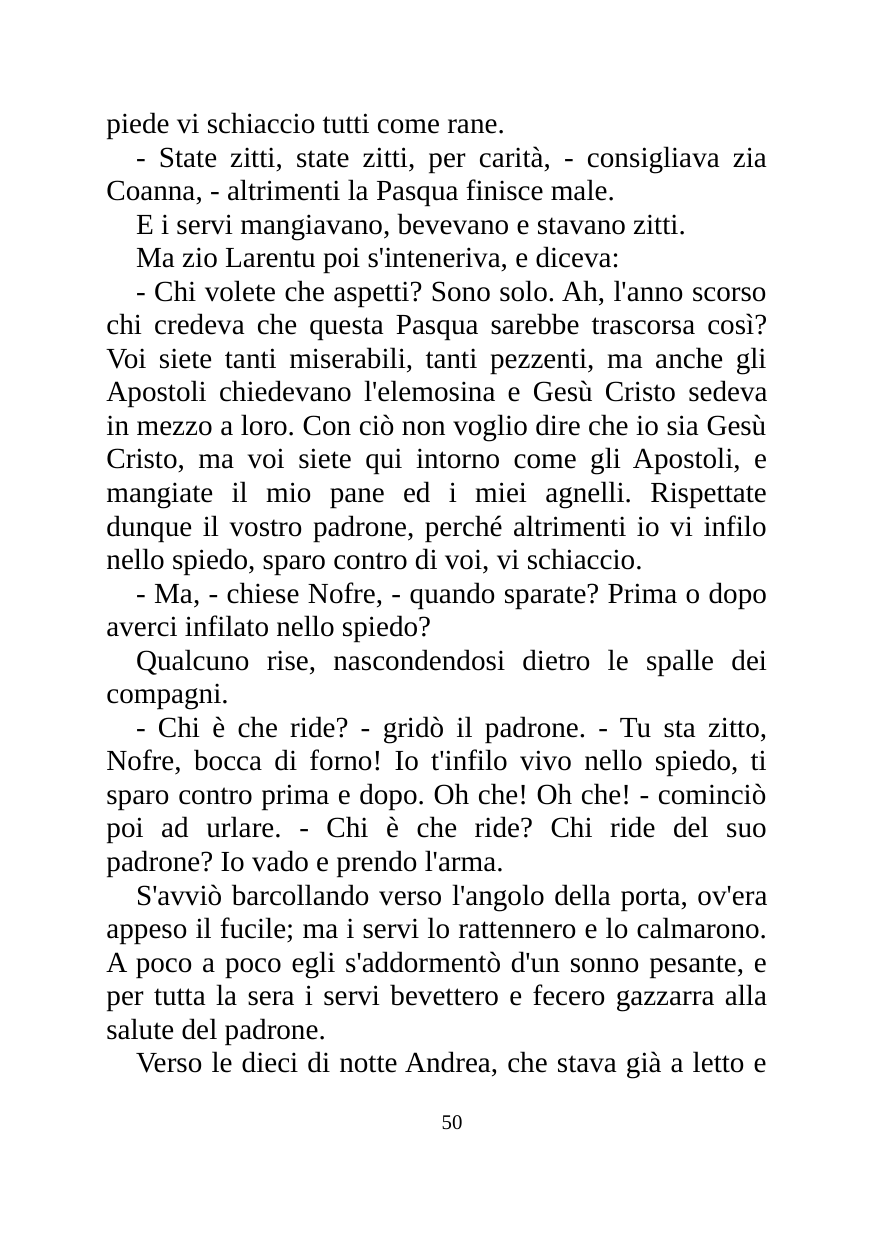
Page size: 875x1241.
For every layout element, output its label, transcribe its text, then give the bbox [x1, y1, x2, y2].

text - Chi è che ride? - gridò il padrone. - Tu sta zitto, Nofre, bocca di forno! Io t'infilo vivo nello spiedo, ti sparo contro prima e dopo. Oh che! Oh che! - cominciò poi ad urlare. - Chi è che ride? Chi ride del suo padrone? Io vado e prendo l'arma. [106, 710, 768, 878]
text Verso le dieci di notte Andrea, che stava già a letto e [106, 1045, 768, 1079]
text piede vi schiaccio tutti come rane. [106, 106, 768, 140]
text Qualcuno rise, nascondendosi dietro le spalle dei compagni. [106, 643, 768, 710]
text E i servi mangiavano, bevevano e stavano zitti. [106, 207, 768, 240]
text - State zitti, state zitti, per carità, - consigliava zia Coanna, - altrimenti la Pasqua finisce male. [106, 140, 768, 207]
text - Chi volete che aspetti? Sono solo. Ah, l'anno scorso chi credeva che questa Pasqua sarebbe trascorsa così? Voi siete tanti miserabili, tanti pezzenti, ma anche gli Apostoli chiedevano l'elemosina e Gesù Cristo sedeva in mezzo a loro. Con ciò non voglio dire che io sia Gesù Cristo, ma voi siete qui intorno come gli Apostoli, e mangiate il mio pane ed i miei agnelli. Rispettate dunque il vostro padrone, perché altrimenti io vi infilo nello spiedo, sparo contro di voi, vi schiaccio. [106, 274, 768, 576]
text Ma zio Larentu poi s'inteneriva, e diceva: [106, 240, 768, 274]
text - Ma, - chiese Nofre, - quando sparate? Prima o dopo averci infilato nello spiedo? [106, 576, 768, 643]
text S'avviò barcollando verso l'angolo della porta, ov'era appeso il fucile; ma i servi lo rattennero e lo calmarono. A poco a poco egli s'addormentò d'un sonno pesante, e per tutta la sera i servi bevettero e fecero gazzarra alla salute del padrone. [106, 878, 768, 1045]
